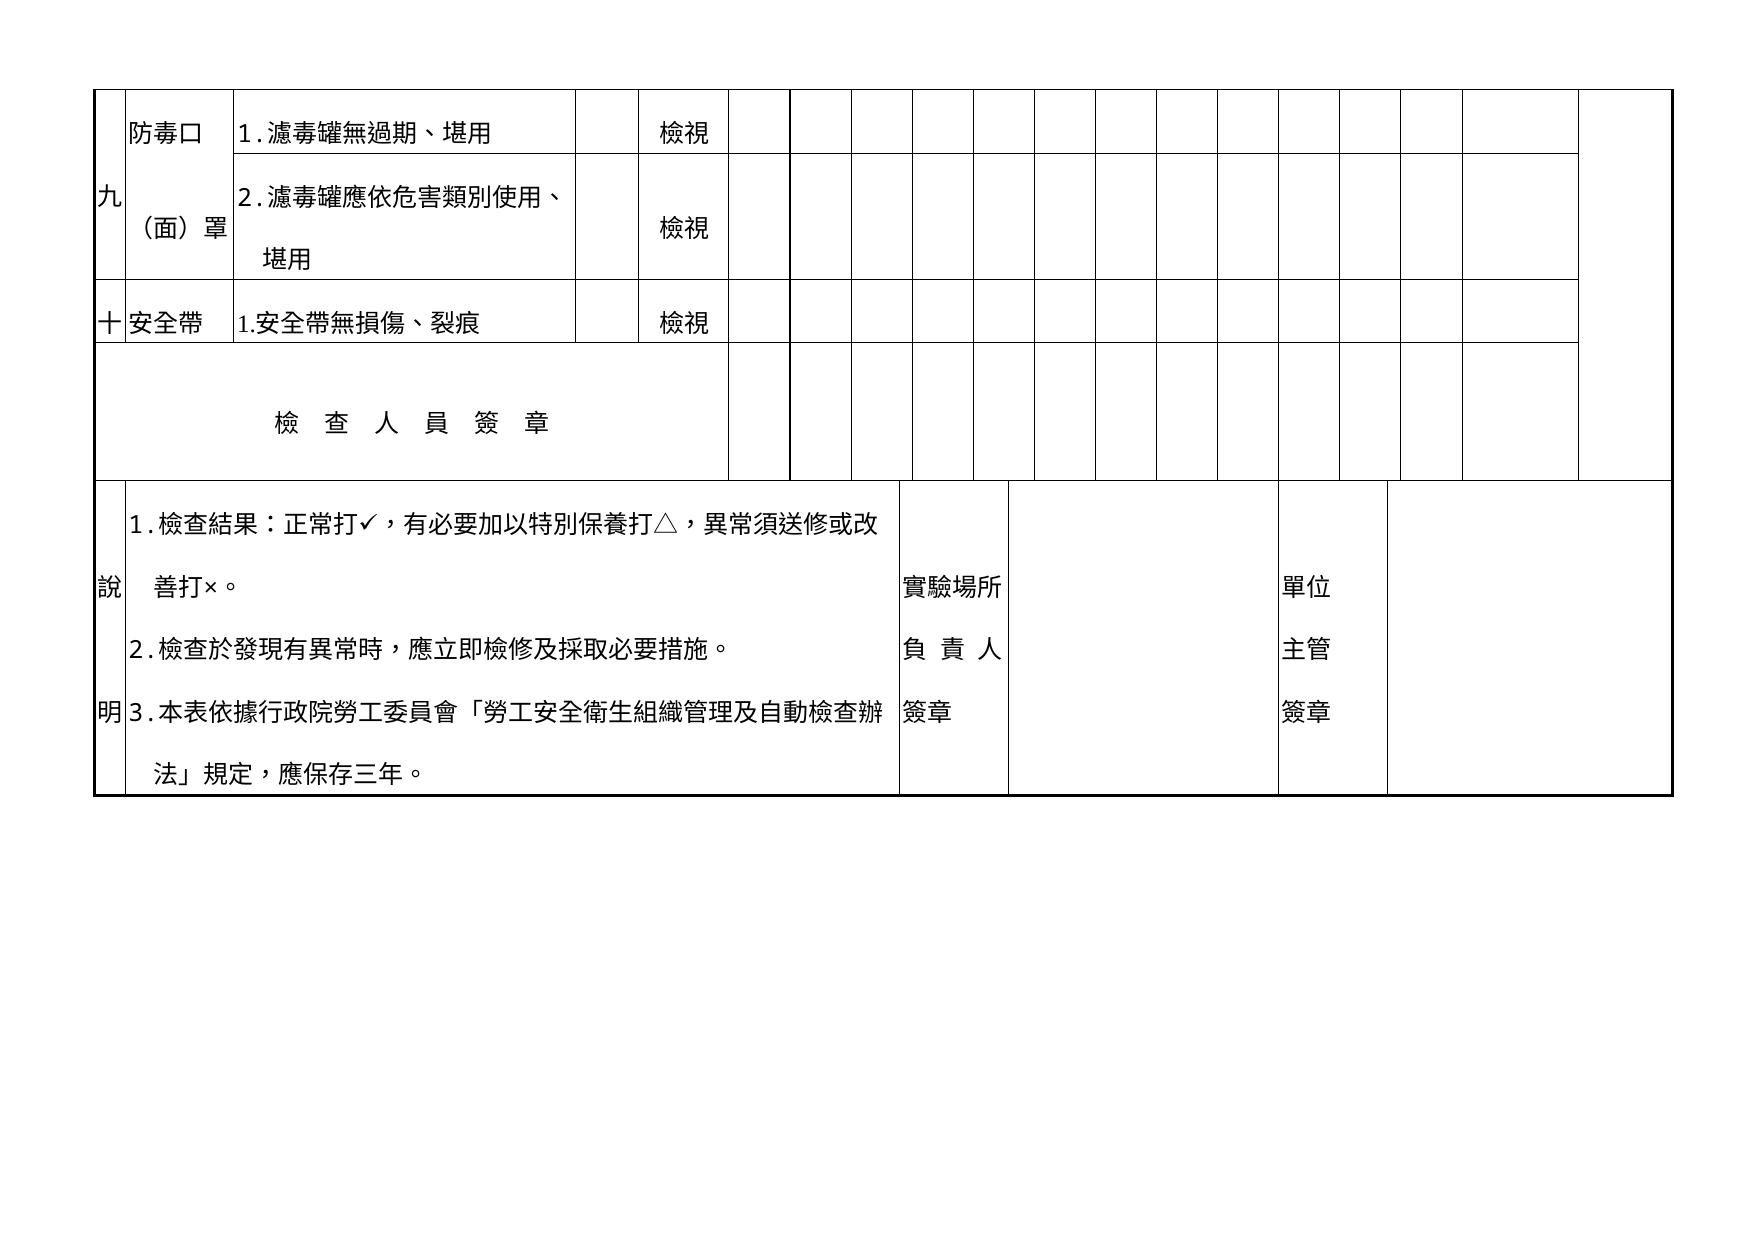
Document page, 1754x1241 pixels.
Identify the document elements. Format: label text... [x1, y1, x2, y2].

table_cell [1401, 343, 1462, 480]
table_cell [852, 280, 912, 342]
table_cell [974, 90, 1034, 152]
table_cell [1035, 280, 1095, 342]
table_cell 單位 主管 簽章 [1279, 481, 1387, 794]
table_cell [1463, 280, 1578, 342]
table_cell [1218, 343, 1278, 480]
table_cell [974, 343, 1034, 480]
table_cell （面）罩 [126, 153, 233, 278]
table_cell [1279, 343, 1339, 480]
table_cell 十 [96, 280, 125, 342]
table_cell [1279, 280, 1339, 342]
table_cell 1.檢查結果：正常打，有必要加以特別保養打△，異常須送修或改善打×。 2.檢查於發現有異常時，應立即檢修及採取必要措施。 3.本表依據行政院勞工委員會「勞工安全衛生組織管理及自動檢查辦法」規定，應保存三年。 [126, 481, 899, 794]
table_cell [1218, 154, 1278, 278]
table_cell [576, 90, 638, 152]
table_cell [1463, 343, 1578, 480]
table_cell [1463, 90, 1578, 152]
table_cell [852, 90, 912, 152]
table_cell [913, 343, 973, 480]
table_cell 1.濾毒罐無過期、堪用 [234, 90, 575, 152]
table_cell [1388, 481, 1671, 794]
table_cell [791, 154, 851, 278]
table_cell [913, 154, 973, 278]
table_cell [974, 154, 1034, 278]
table_cell [791, 280, 851, 342]
table_cell 2.濾毒罐應依危害類別使用、堪用 [234, 154, 575, 278]
table_cell [576, 280, 638, 342]
table_cell [1401, 280, 1462, 342]
table_cell 1.安全帶無損傷、裂痕 [234, 280, 575, 342]
table_cell [1401, 154, 1462, 278]
table_cell [791, 343, 851, 480]
table_cell [1096, 90, 1156, 152]
table_cell [791, 90, 851, 152]
table_cell [1035, 154, 1095, 278]
table_cell 檢視 [639, 154, 728, 278]
table_cell 實驗場所負 責 人簽章 [900, 481, 1008, 794]
table_cell [576, 154, 638, 278]
table_cell 說 明 [96, 481, 125, 794]
table_cell [1340, 343, 1400, 480]
table_cell [1340, 154, 1400, 278]
table_cell [1096, 343, 1156, 480]
table_cell [729, 280, 789, 342]
table_cell [1035, 90, 1095, 152]
table_cell [1157, 343, 1217, 480]
table_cell 檢視 [639, 90, 728, 152]
table_cell [1340, 90, 1400, 152]
table_cell 防毒口 [126, 90, 233, 152]
table_cell [913, 280, 973, 342]
table_cell [729, 343, 789, 480]
table_cell 安全帶 [126, 280, 233, 342]
table_cell [852, 343, 912, 480]
table_cell [852, 154, 912, 278]
table_cell [1279, 90, 1339, 152]
table_cell [1340, 280, 1400, 342]
table_cell [974, 280, 1034, 342]
table_cell [1009, 481, 1278, 794]
table_cell 檢查人員簽章 [96, 343, 728, 480]
table_cell [729, 90, 789, 152]
table_cell [1463, 154, 1578, 278]
table_cell [729, 154, 789, 278]
table_cell [1096, 154, 1156, 278]
table_cell [1279, 154, 1339, 278]
table_cell [1035, 343, 1095, 480]
table_cell [1096, 280, 1156, 342]
table_cell 檢視 [639, 280, 728, 342]
table_cell [913, 90, 973, 152]
table_cell [1218, 90, 1278, 152]
table_cell [1157, 154, 1217, 278]
table_cell [1157, 90, 1217, 152]
table_cell [1401, 90, 1462, 152]
table_cell [1579, 90, 1671, 480]
table_cell 九 [96, 90, 125, 278]
table_cell [1157, 280, 1217, 342]
table_cell [1218, 280, 1278, 342]
